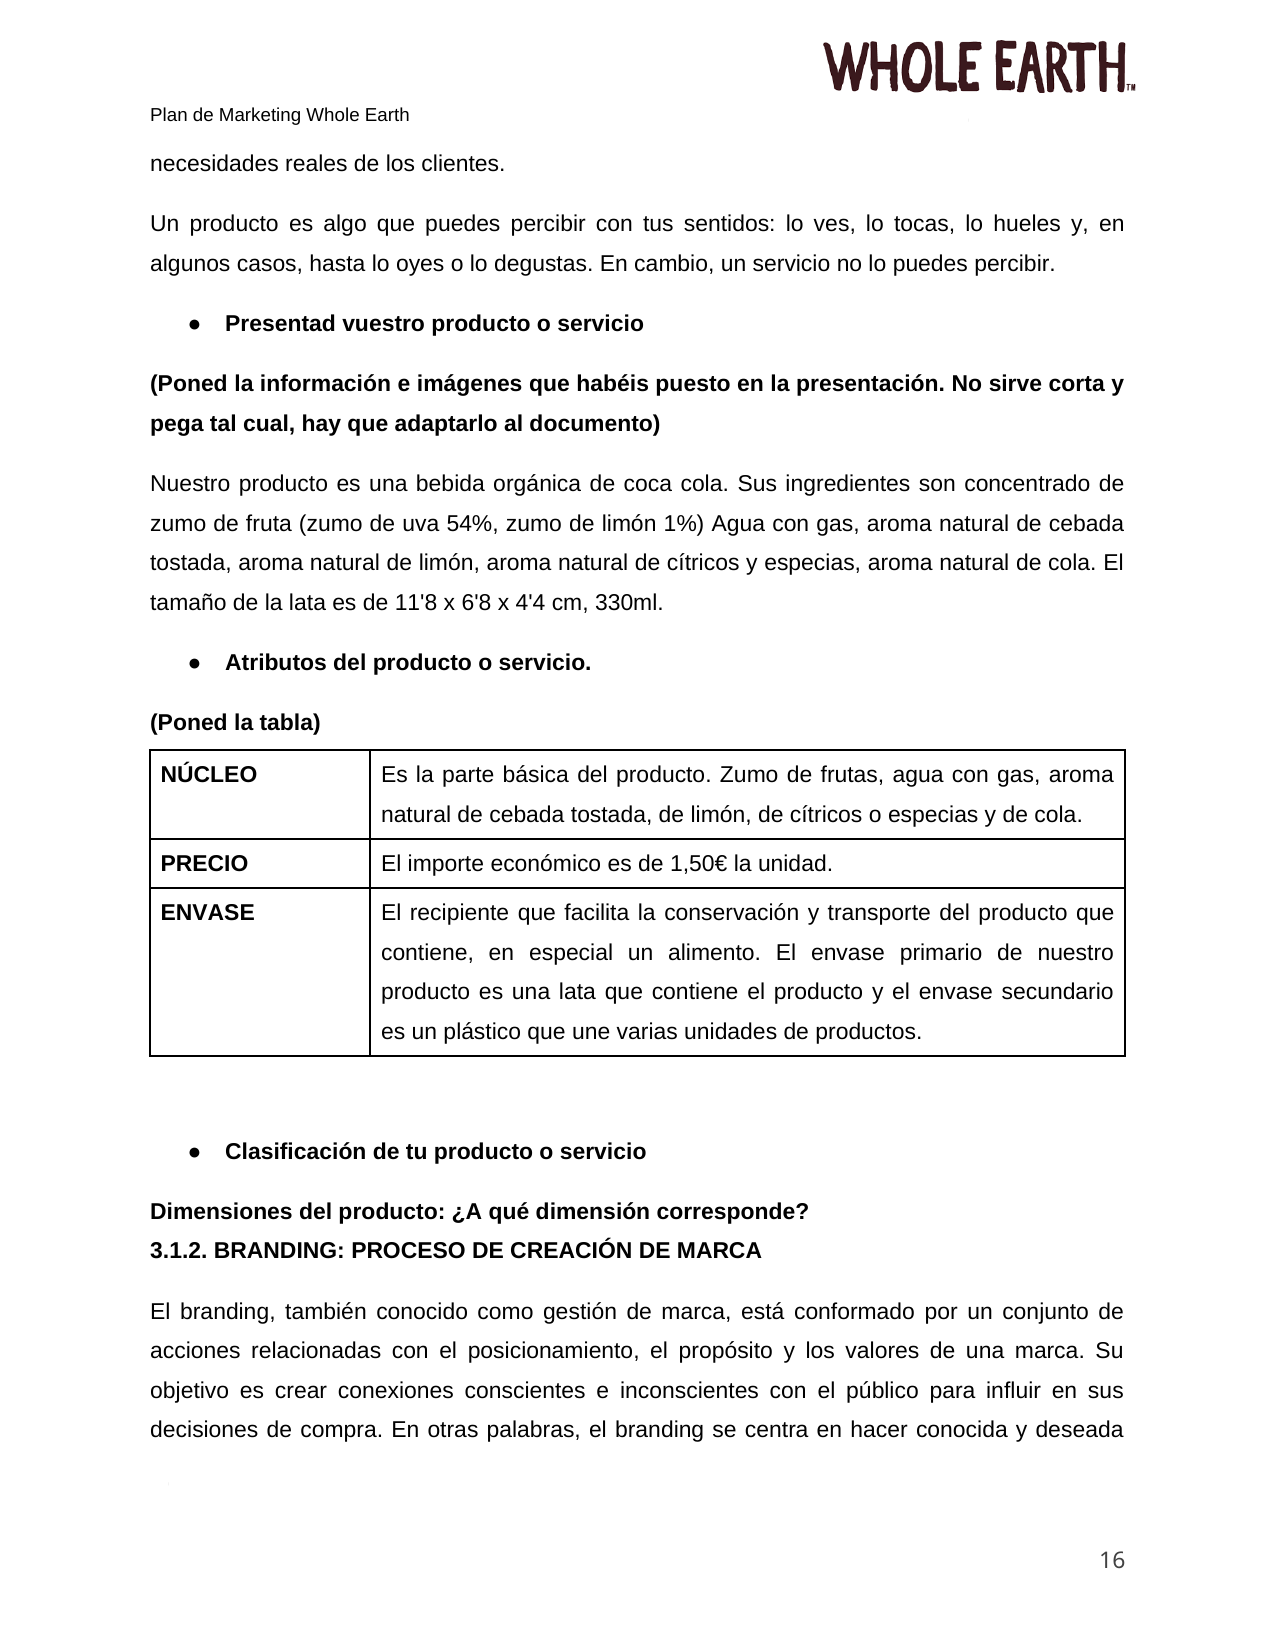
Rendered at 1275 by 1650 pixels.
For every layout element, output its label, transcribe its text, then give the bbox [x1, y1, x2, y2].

text Un producto es algo que puedes percibir con tus sentidos: lo ves, lo tocas, lo hueles y, en algunos casos, hasta lo oyes o lo degustas. En cambio, un servicio no lo puedes percibir. [150, 210, 1125, 276]
text (Poned la información e imágenes que habéis puesto en la presentación. No sirve corta y pega tal cual, hay que adaptarlo al documento) [150, 370, 1125, 436]
list Atributos del producto o servicio. [187, 649, 1125, 675]
text (Poned la tabla) [150, 709, 1125, 736]
picture [821, 40, 1137, 93]
list Clasificación de tu producto o servicio [187, 1138, 1125, 1164]
table_cell PRECIO [151, 840, 369, 887]
text Dimensiones del producto: ¿A qué dimensión corresponde? [150, 1198, 1125, 1224]
text Nuestro producto es una bebida orgánica de coca cola. Sus ingredientes son concentrado de zumo de fruta (zumo de uva 54%, zumo de limón 1%) Agua con gas, aroma natural de cebada tostada, aroma natural de limón, aroma natural de cítricos y especias, aroma natural de cola. El tamaño de la lata es de ‎11'8 x 6'8 x 4'4 cm, 330ml. [150, 470, 1125, 615]
table_header NÚCLEO [151, 751, 369, 837]
list Presentad vuestro producto o servicio [187, 310, 1125, 336]
table_cell El importe económico es de 1,50€ la unidad. [371, 840, 1124, 887]
text necesidades reales de los clientes. [150, 150, 1125, 176]
subtitle 3.1.2. BRANDING: PROCESO DE CREACIÓN DE MARCA [150, 1237, 1125, 1264]
table_header Es la parte básica del producto. Zumo de frutas, agua con gas, aroma natural de cebada tostada, de limón, de cítricos o especias y de cola. [371, 751, 1124, 837]
table_cell ENVASE [151, 889, 369, 1054]
table_cell El recipiente que facilita la conservación y transporte del producto que contiene, en especial un alimento. El envase primario de nuestro producto es una lata que contiene el producto y el envase secundario es un plástico que une varias unidades de productos. [371, 889, 1124, 1054]
text El branding, también conocido como gestión de marca, está conformado por un conjunto de acciones relacionadas con el posicionamiento, el propósito y los valores de una marca. Su objetivo es crear conexiones conscientes e inconscientes con el público para influir en sus decisiones de compra. En otras palabras, el branding se centra en hacer conocida y deseada [150, 1298, 1125, 1443]
